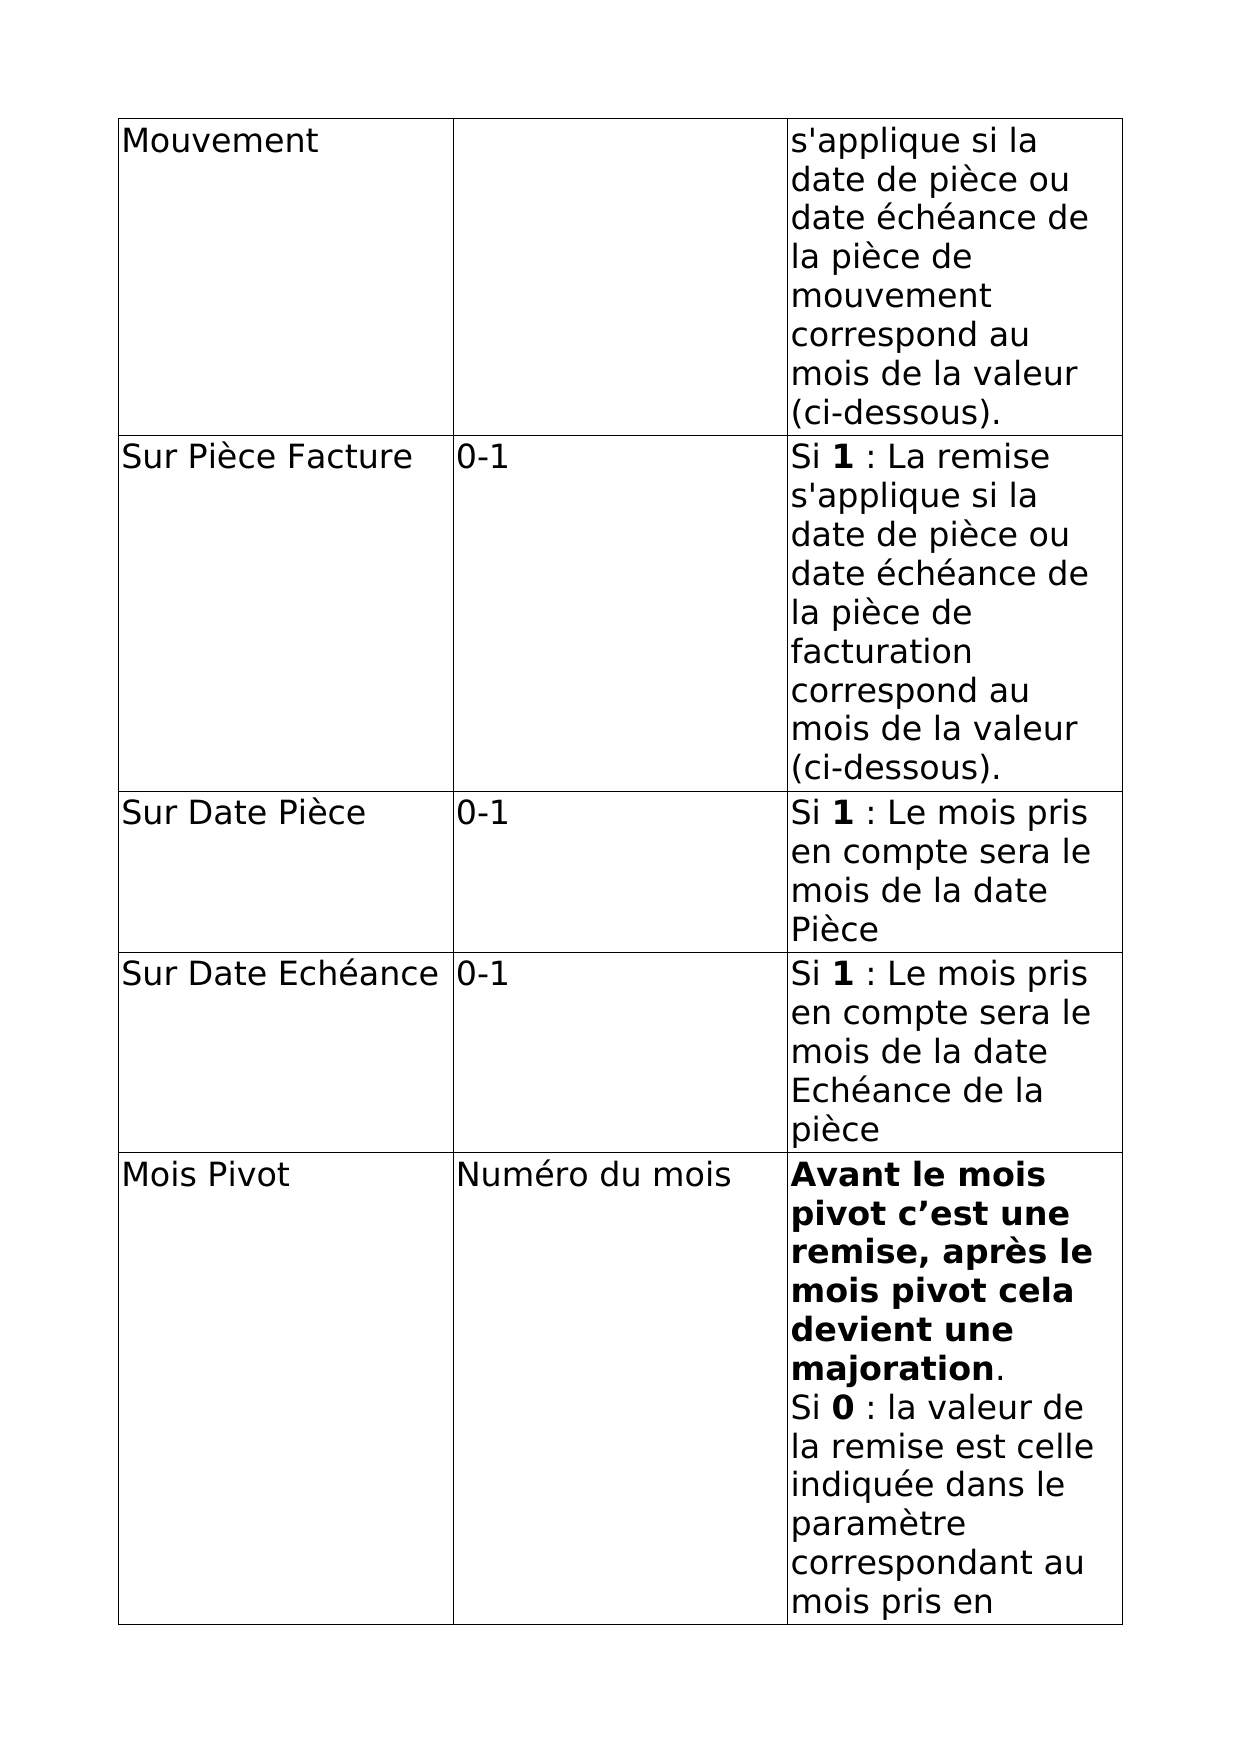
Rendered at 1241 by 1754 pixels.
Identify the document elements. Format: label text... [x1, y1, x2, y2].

table_cell 0-1 [454, 953, 787, 1152]
table_cell Si 1 : Le mois pris en compte sera le mois de la date Pièce [788, 792, 1122, 952]
table_cell 0-1 [454, 792, 787, 952]
table_cell Avant le mois pivot c’est une remise, après le mois pivot cela devient une majoration. Si 0 : la valeur de la remise est celle indiquée dans le paramètre correspondant au mois pris en [788, 1153, 1122, 1624]
table_cell 0-1 [454, 436, 787, 791]
table_cell Numéro du mois [454, 1153, 787, 1624]
table_cell Mouvement [119, 119, 453, 435]
table_cell Sur Date Pièce [119, 792, 453, 952]
table_cell Sur Date Echéance [119, 953, 453, 1152]
table_cell Sur Pièce Facture [119, 436, 453, 791]
table_cell Si 1 : Le mois pris en compte sera le mois de la date Echéance de la pièce [788, 953, 1122, 1152]
table_cell Mois Pivot [119, 1153, 453, 1624]
table_cell [454, 119, 787, 435]
table_cell Si 1 : La remise s'applique si la date de pièce ou date échéance de la pièce de facturation correspond au mois de la valeur (ci-dessous). [788, 436, 1122, 791]
table_cell s'applique si la date de pièce ou date échéance de la pièce de mouvement correspond au mois de la valeur (ci-dessous). [788, 119, 1122, 435]
